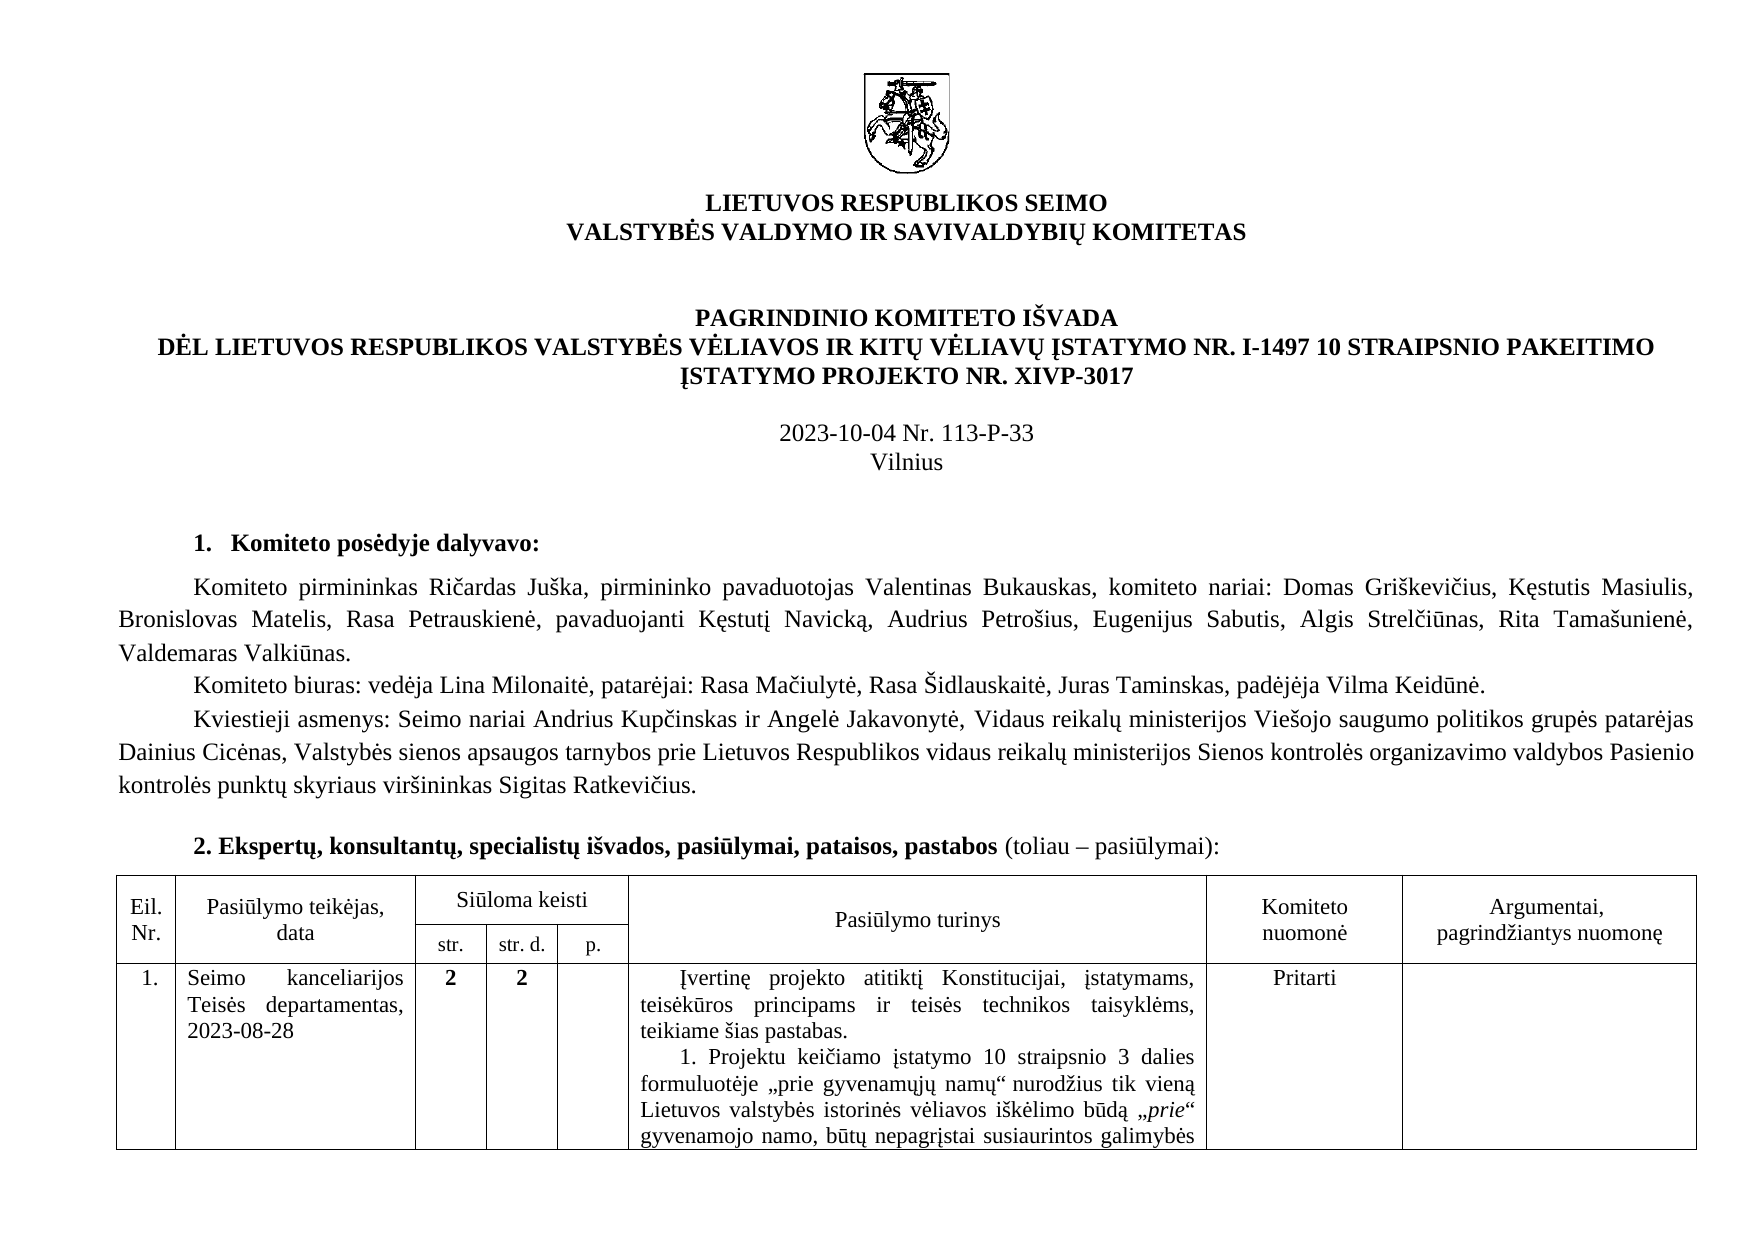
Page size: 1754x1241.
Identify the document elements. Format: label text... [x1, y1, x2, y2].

table_header Argumentai, pagrindžiantys nuomonę [1403, 876, 1696, 963]
text Kviestieji asmenys: Seimo nariai Andrius Kupčinskas ir Angelė Jakavonytė, Vidaus reikalų ministerijos Viešojo saugumo politikos grupės patarėjas Dainius Cicėnas, Valstybės sienos apsaugos tarnybos prie Lietuvos Respublikos vidaus reikalų ministerijos Sienos kontrolės organizavimo valdybos Pasienio kontrolės punktų skyriaus viršininkas Sigitas Ratkevičius. [118, 704, 1695, 798]
table_cell [1403, 964, 1696, 1149]
table_cell Įvertinę projekto atitiktį Konstitucijai, įstatymams, teisėkūros principams ir teisės technikos taisyklėms, teikiame šias pastabas. 1. Projektu keičiamo įstatymo 10 straipsnio 3 dalies formuluotėje „prie gyvenamųjų namų“ nurodžius tik vieną Lietuvos valstybės istorinės vėliavos iškėlimo būdą „prie“ gyvenamojo namo, būtų nepagrįstai susiaurintos galimybės [629, 964, 1206, 1149]
table_header Eil. Nr. [117, 876, 175, 963]
table_cell [558, 964, 628, 1149]
subtitle PAGRINDINIO KOMITETO IŠVADA [118, 303, 1695, 332]
table_cell 2 [487, 964, 557, 1149]
table_header Siūloma keisti [416, 876, 628, 924]
subtitle Komiteto pirmininkas Ričardas Juška, pirmininko pavaduotojas Valentinas Bukauskas, komiteto nariai: Domas Griškevičius, Kęstutis Masiulis, Bronislovas Matelis, Rasa Petrauskienė, pavaduojanti Kęstutį Navicką, Audrius Petrošius, Eugenijus Sabutis, Algis Strelčiūnas, Rita Tamašunienė, Valdemaras Valkiūnas. [118, 572, 1695, 666]
text DĖL LIETUVOS RESPUBLIKOS VALSTYBĖS VĖLIAVOS IR KITŲ VĖLIAVŲ ĮSTATYMO NR. I-1497 10 STRAIPSNIO PAKEITIMO ĮSTATYMO PROJEKTO NR. XIVP-3017 [118, 332, 1695, 389]
table_header Pasiūlymo turinys [629, 876, 1206, 963]
table_cell 2 [416, 964, 486, 1149]
text VALSTYBĖS VALDYMO IR SAVIVALDYBIŲ KOMITETAS [118, 217, 1695, 246]
text Komiteto biuras: vedėja Lina Milonaitė, patarėjai: Rasa Mačiulytė, Rasa Šidlauskaitė, Juras Taminskas, padėjėja Vilma Keidūnė. [118, 671, 1695, 699]
table_cell [117, 964, 175, 1149]
table_cell str. d. [487, 925, 557, 963]
text Vilnius [118, 447, 1695, 476]
table_cell Pritarti [1207, 964, 1402, 1149]
table_cell p. [558, 925, 628, 963]
table_header Komiteto nuomonė [1207, 876, 1402, 963]
subtitle 2. Ekspertų, konsultantų, specialistų išvados, pasiūlymai, pataisos, pastabos (toliau – pasiūlymai): [118, 831, 1695, 860]
table_cell str. [416, 925, 486, 963]
text 2023-10-04 Nr. 113-P-33 [118, 418, 1695, 447]
text LIETUVOS RESPUBLIKOS SEIMO [118, 188, 1695, 217]
list Komiteto posėdyje dalyvavo: [193, 528, 1695, 557]
table_cell Seimo kanceliarijos Teisės departamentas, 2023-08-28 [176, 964, 415, 1149]
table_header Pasiūlymo teikėjas, data [176, 876, 415, 963]
